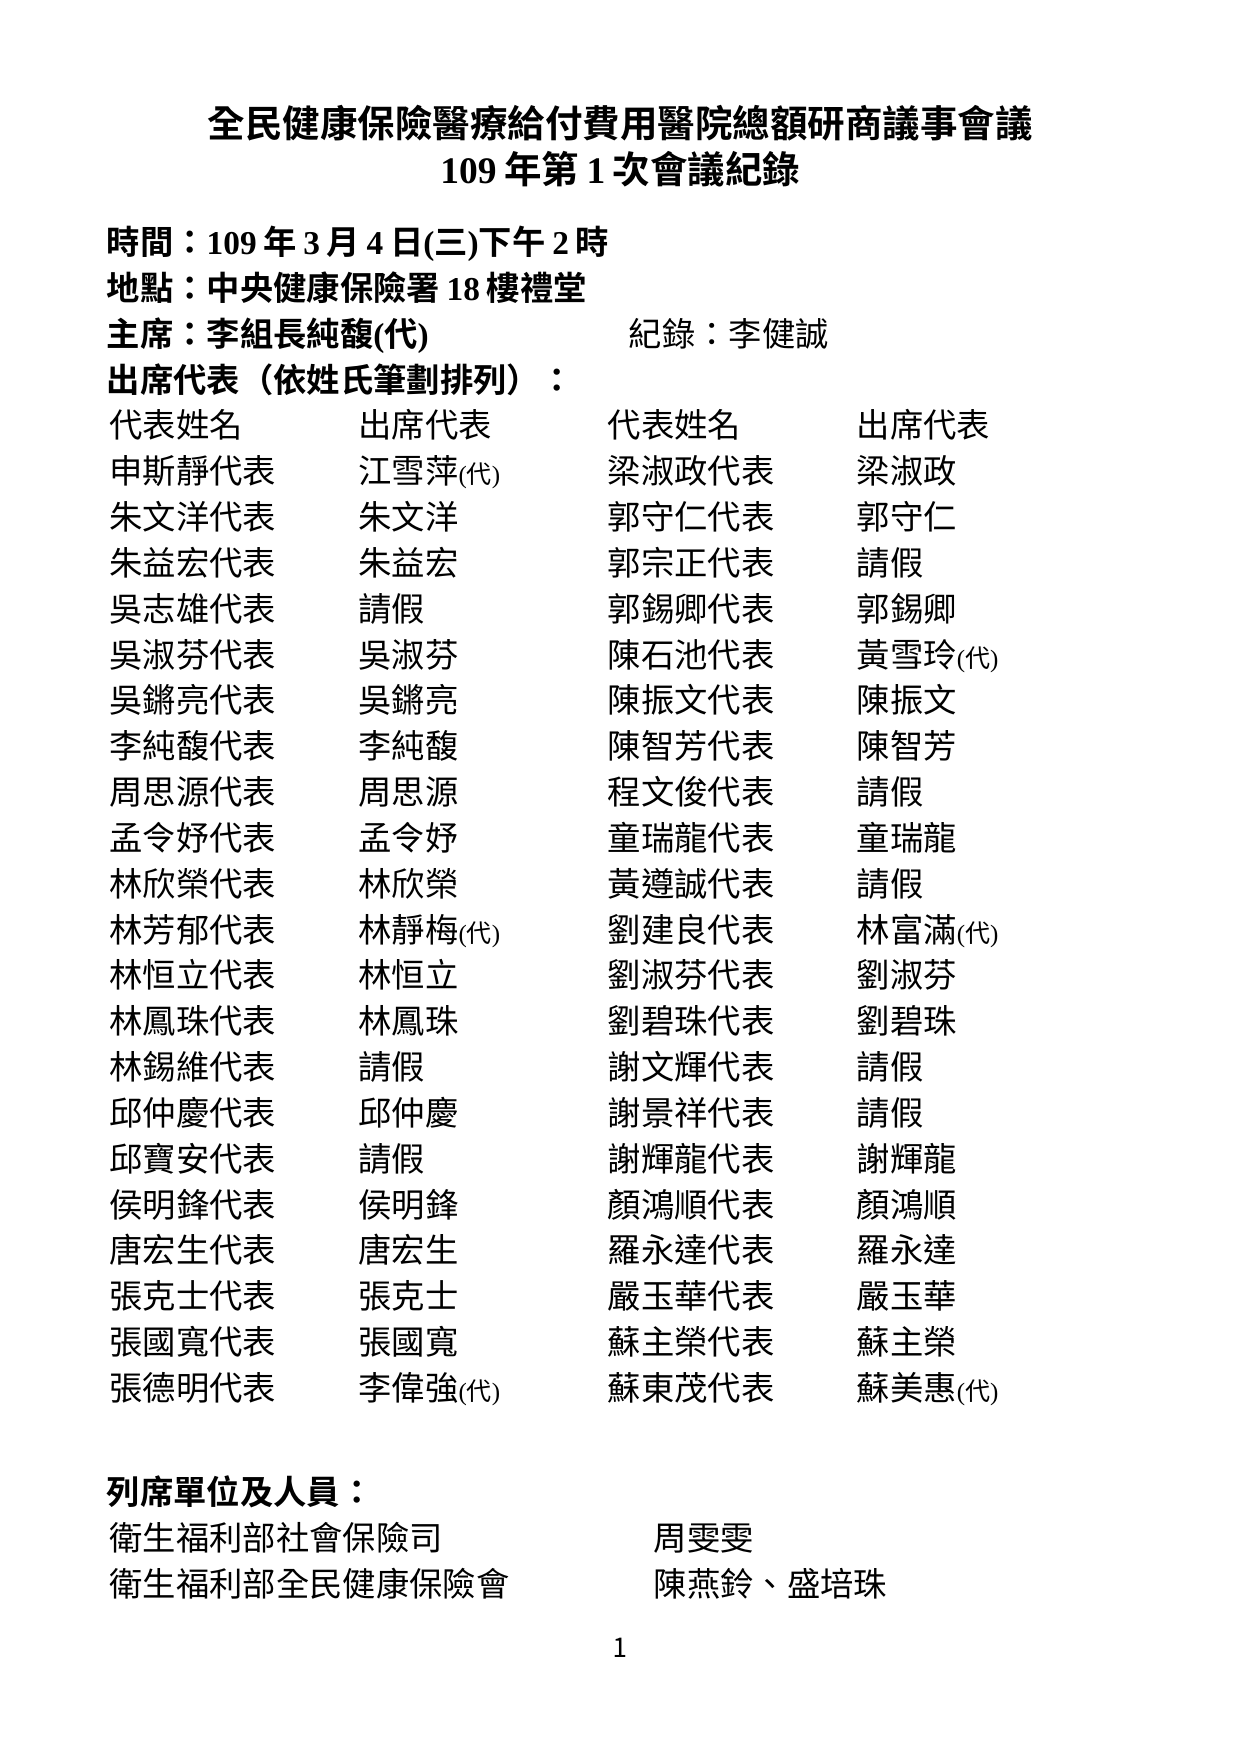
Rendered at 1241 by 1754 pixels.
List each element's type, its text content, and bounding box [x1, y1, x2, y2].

table_cell 謝景祥代表 [605, 1089, 854, 1134]
table_cell 謝輝龍代表 [605, 1135, 854, 1180]
table_cell 林富滿(代) [854, 905, 1103, 951]
table_cell 邱仲慶代表 [106, 1089, 355, 1134]
table_cell [854, 1410, 1103, 1455]
table_cell 蘇主榮 [854, 1318, 1103, 1364]
table_cell 吳志雄代表 [106, 585, 355, 630]
table_cell 侯明鋒 [355, 1180, 604, 1226]
table_cell 請假 [355, 1135, 604, 1180]
table_cell 陳振文代表 [605, 676, 854, 722]
table_cell 林錫維代表 [106, 1043, 355, 1089]
table_header 周雯雯 [582, 1514, 1084, 1559]
table_cell 侯明鋒代表 [106, 1180, 355, 1226]
table_cell 顏鴻順 [854, 1180, 1103, 1226]
table_cell 請假 [854, 1089, 1103, 1134]
table_cell 林欣榮代表 [106, 860, 355, 905]
table_header 代表姓名 [106, 401, 355, 447]
table_cell 郭宗正代表 [605, 539, 854, 584]
table_cell 劉淑芬 [854, 951, 1103, 997]
table_cell 林欣榮 [355, 860, 604, 905]
table_cell 蘇美惠(代) [854, 1364, 1103, 1409]
table_cell 唐宏生 [355, 1226, 604, 1272]
table_cell 林鳳珠 [355, 997, 604, 1043]
table_cell 請假 [355, 1043, 604, 1089]
text 全民健康保險醫療給付費用醫院總額研商議事會議 [106, 101, 1134, 147]
text 列席單位及人員： [106, 1468, 1134, 1514]
table_cell 朱文洋代表 [106, 493, 355, 539]
table_cell 張國寬 [355, 1318, 604, 1364]
table_cell 吳鏘亮 [355, 676, 604, 722]
table_cell [355, 1410, 604, 1455]
text 出席代表（依姓氏筆劃排列）： [106, 355, 1134, 401]
table_cell 梁淑政 [854, 447, 1103, 493]
table_cell 陳石池代表 [605, 630, 854, 676]
table_cell 童瑞龍 [854, 814, 1103, 859]
table_cell 劉淑芬代表 [605, 951, 854, 997]
table_cell 顏鴻順代表 [605, 1180, 854, 1226]
table_cell 羅永達 [854, 1226, 1103, 1272]
table_cell 吳淑芬代表 [106, 630, 355, 676]
text 109年第1次會議紀錄 [106, 147, 1134, 193]
table_cell 黃遵誠代表 [605, 860, 854, 905]
text 地點：中央健康保險署18樓禮堂 [106, 264, 1134, 309]
table_cell 張國寬代表 [106, 1318, 355, 1364]
table_cell 孟令妤 [355, 814, 604, 859]
table_cell 朱益宏 [355, 539, 604, 584]
table_cell 江雪萍(代) [355, 447, 604, 493]
table_header 代表姓名 [605, 401, 854, 447]
table_header 衛生福利部社會保險司 [106, 1514, 582, 1559]
table_cell 陳智芳代表 [605, 722, 854, 768]
table_cell 孟令妤代表 [106, 814, 355, 859]
table_cell 劉碧珠 [854, 997, 1103, 1043]
table_cell 林恒立代表 [106, 951, 355, 997]
table_cell 郭錫卿代表 [605, 585, 854, 630]
text 時間：109年3月4日(三)下午2時 [106, 218, 1134, 264]
table_cell 郭錫卿 [854, 585, 1103, 630]
table_cell 蘇東茂代表 [605, 1364, 854, 1409]
table_cell 張德明代表 [106, 1364, 355, 1409]
table_cell 吳淑芬 [355, 630, 604, 676]
table_cell 請假 [355, 585, 604, 630]
table_cell 林恒立 [355, 951, 604, 997]
table_cell 劉建良代表 [605, 905, 854, 951]
table_header 出席代表 [355, 401, 604, 447]
table_cell 林鳳珠代表 [106, 997, 355, 1043]
table_cell 張克士代表 [106, 1272, 355, 1318]
table_cell 張克士 [355, 1272, 604, 1318]
table_cell 郭守仁 [854, 493, 1103, 539]
table_cell 謝輝龍 [854, 1135, 1103, 1180]
table_cell 朱益宏代表 [106, 539, 355, 584]
table_cell 陳振文 [854, 676, 1103, 722]
table_cell 嚴玉華代表 [605, 1272, 854, 1318]
table_cell 請假 [854, 860, 1103, 905]
table_cell 梁淑政代表 [605, 447, 854, 493]
table_cell [605, 1410, 854, 1455]
table_cell 程文俊代表 [605, 768, 854, 814]
table_cell 黃雪玲(代) [854, 630, 1103, 676]
table_cell 周思源 [355, 768, 604, 814]
table_cell 李偉強(代) [355, 1364, 604, 1409]
table_cell 邱仲慶 [355, 1089, 604, 1134]
table_cell 蘇主榮代表 [605, 1318, 854, 1364]
table_cell 朱文洋 [355, 493, 604, 539]
table_cell 請假 [854, 1043, 1103, 1089]
table_cell 謝文輝代表 [605, 1043, 854, 1089]
table_cell [106, 1410, 355, 1455]
table_cell 陳智芳 [854, 722, 1103, 768]
table_cell 吳鏘亮代表 [106, 676, 355, 722]
table_cell 周思源代表 [106, 768, 355, 814]
table_cell 申斯靜代表 [106, 447, 355, 493]
table_cell 劉碧珠代表 [605, 997, 854, 1043]
table_cell 郭守仁代表 [605, 493, 854, 539]
table_header 出席代表 [854, 401, 1103, 447]
table_cell 唐宏生代表 [106, 1226, 355, 1272]
table_cell 衛生福利部全民健康保險會 [106, 1560, 582, 1605]
table_cell 李純馥代表 [106, 722, 355, 768]
table_cell 陳燕鈴、盛培珠 [582, 1560, 1084, 1605]
table_cell 童瑞龍代表 [605, 814, 854, 859]
table_cell 李純馥 [355, 722, 604, 768]
table_cell 林芳郁代表 [106, 905, 355, 951]
table_cell 請假 [854, 539, 1103, 584]
text 主席：李組長純馥(代) 紀錄：李健誠 [106, 309, 1134, 355]
table_cell 嚴玉華 [854, 1272, 1103, 1318]
table_cell 林靜梅(代) [355, 905, 604, 951]
table_cell 羅永達代表 [605, 1226, 854, 1272]
table_cell 邱寶安代表 [106, 1135, 355, 1180]
table_cell 請假 [854, 768, 1103, 814]
